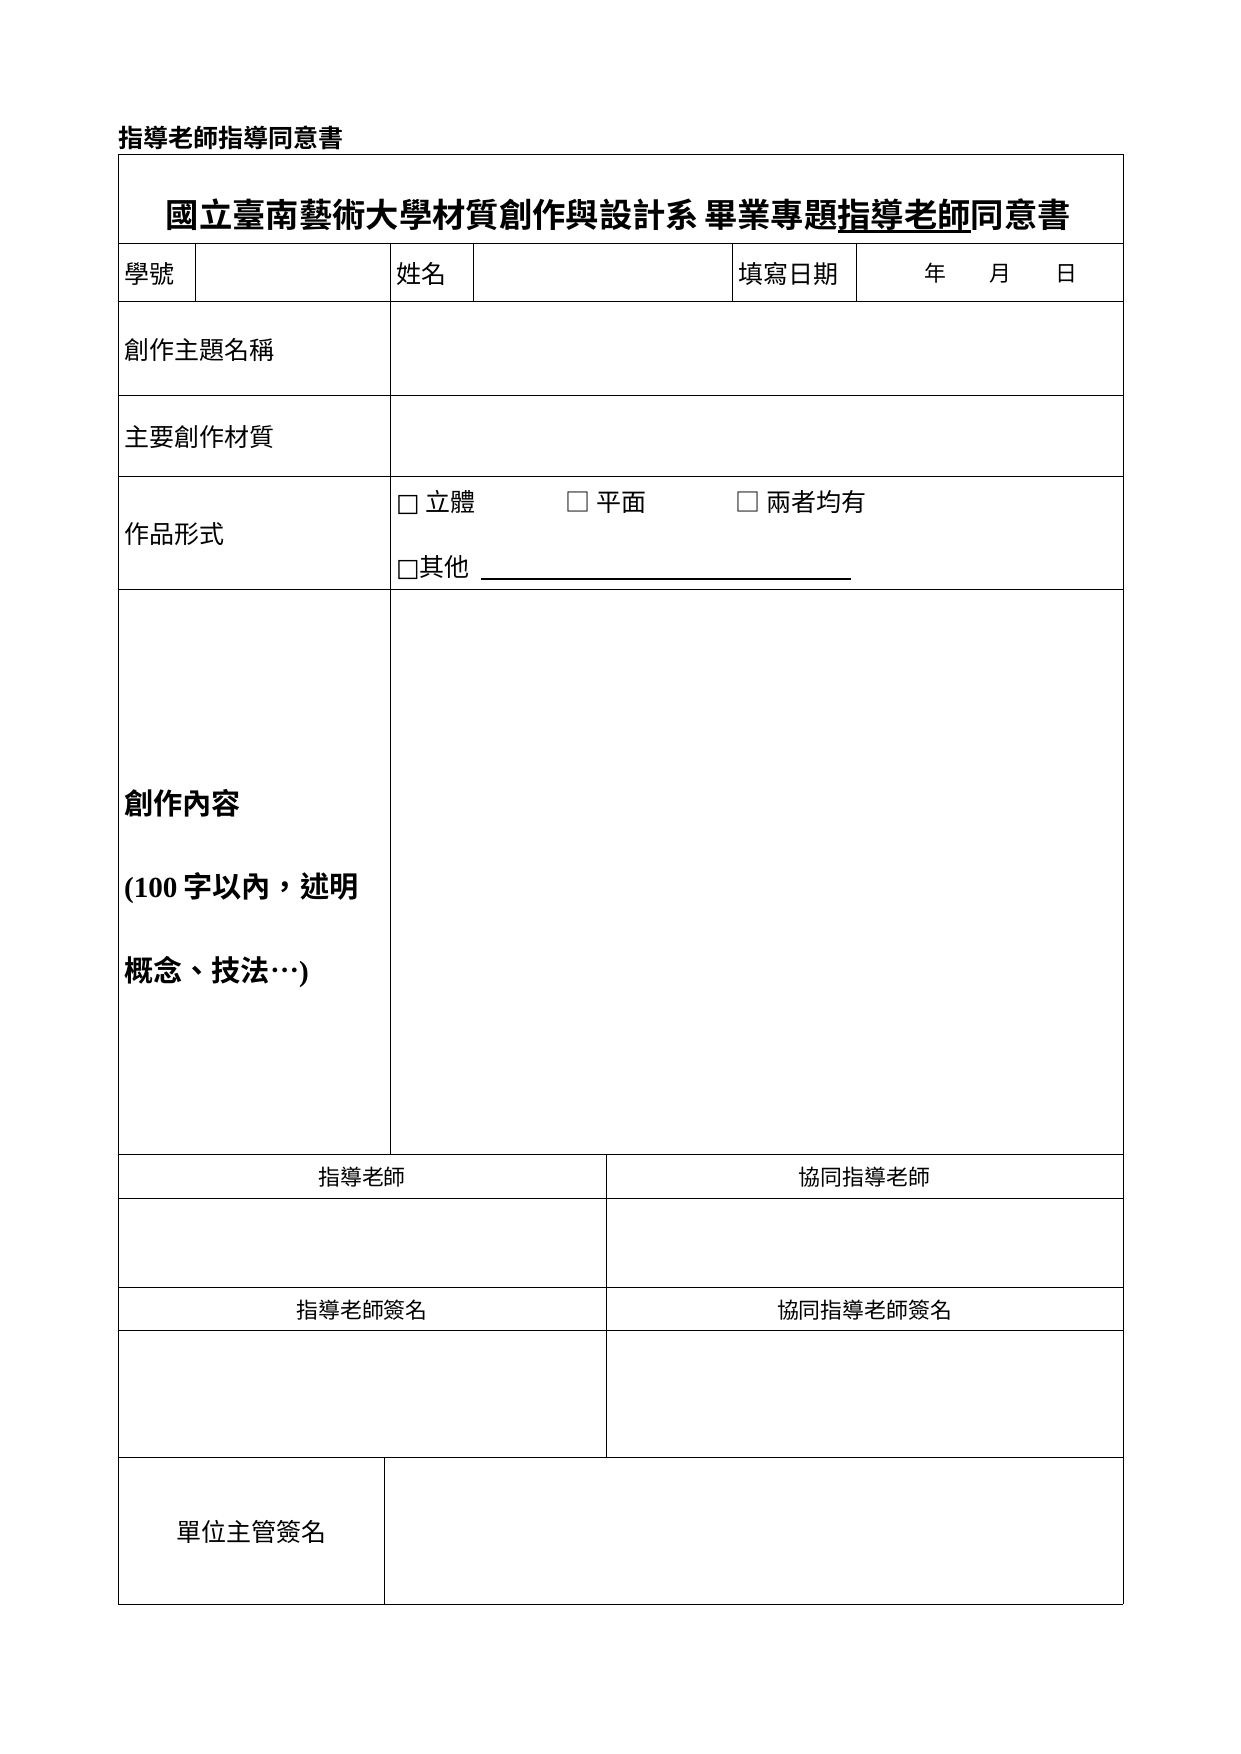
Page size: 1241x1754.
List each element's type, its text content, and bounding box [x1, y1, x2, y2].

table_cell 年 月 日 [857, 244, 1123, 301]
table_cell [391, 590, 1123, 1154]
table_cell [474, 244, 732, 301]
table_cell 姓名 [391, 244, 473, 301]
table_cell [119, 1331, 606, 1457]
table_cell 單位主管簽名 [119, 1458, 384, 1604]
table_cell [119, 1199, 606, 1287]
table_header 國立臺南藝術大學材質創作與設計系 畢業專題指導老師同意書 [119, 155, 1123, 243]
table_cell [196, 244, 390, 301]
table_cell □ 立體 □ 平面 □ 兩者均有 □其他 [391, 477, 1123, 589]
table_cell [607, 1199, 1123, 1287]
table_cell 指導老師簽名 [119, 1288, 606, 1330]
table_cell 填寫日期 [733, 244, 856, 301]
table_cell 協同指導老師簽名 [607, 1288, 1123, 1330]
table_cell [607, 1331, 1123, 1457]
table_cell 創作主題名稱 [119, 302, 390, 395]
table_cell 主要創作材質 [119, 396, 390, 476]
table_cell [391, 396, 1123, 476]
table_cell 協同指導老師 [607, 1155, 1123, 1197]
table_cell 作品形式 [119, 477, 390, 589]
table_cell [385, 1458, 1123, 1604]
table_cell 創作內容 (100字以內，述明概念、技法…) [119, 590, 390, 1154]
table_cell 指導老師 [119, 1155, 606, 1197]
text 指導老師指導同意書 [118, 118, 1122, 154]
table_cell 學號 [119, 244, 195, 301]
table_cell [391, 302, 1123, 395]
